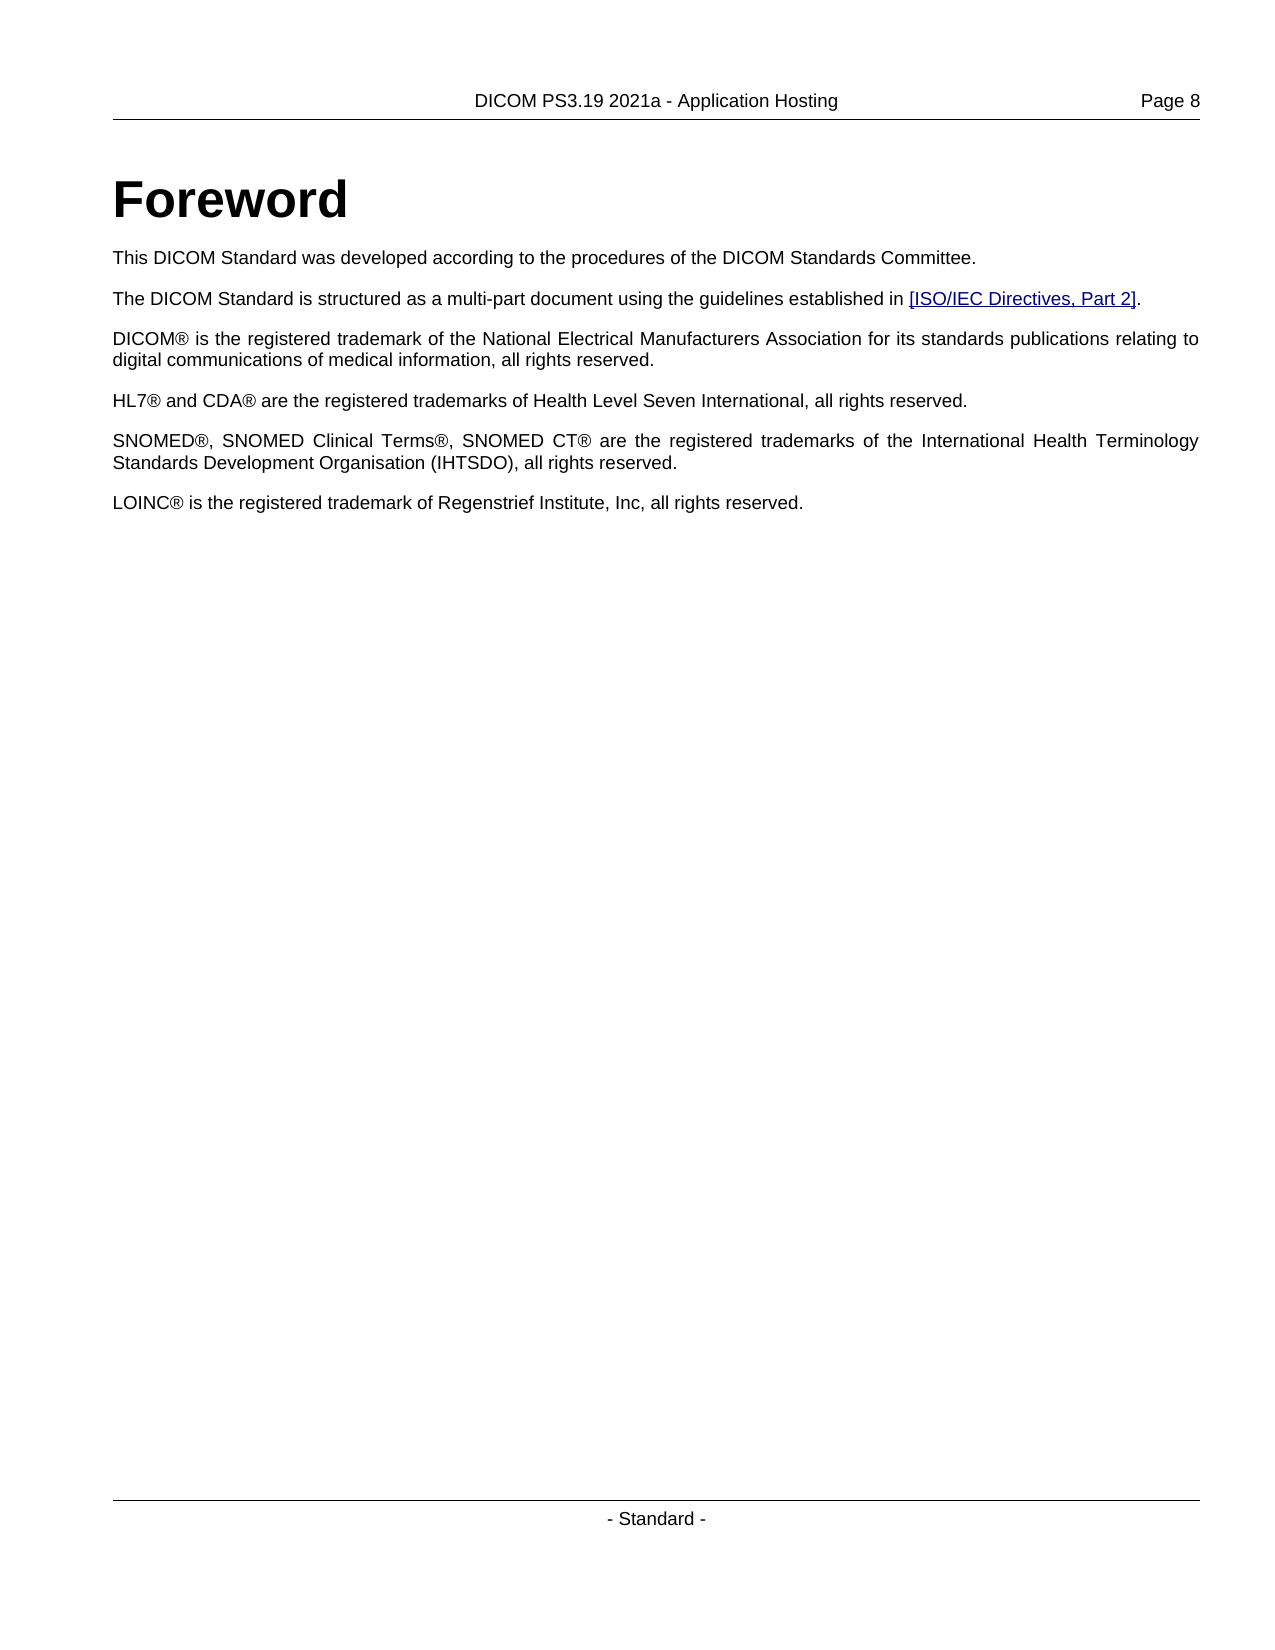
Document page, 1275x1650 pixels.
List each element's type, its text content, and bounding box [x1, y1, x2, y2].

text LOINC® is the registered trademark of Regenstrief Institute, Inc, all rights reserved. [112, 492, 1200, 513]
text HL7® and CDA® are the registered trademarks of Health Level Seven International, all rights reserved. [112, 389, 1200, 411]
text This DICOM Standard was developed according to the procedures of the DICOM Standards Committee. [112, 247, 1200, 269]
text Foreword [112, 169, 1200, 228]
text SNOMED®, SNOMED Clinical Terms®, SNOMED CT® are the registered trademarks of the International Health Terminology Standards Development Organisation (IHTSDO), all rights reserved. [112, 430, 1200, 473]
text DICOM® is the registered trademark of the National Electrical Manufacturers Association for its standards publications relating to digital communications of medical information, all rights reserved. [112, 328, 1200, 371]
text The DICOM Standard is structured as a multi-part document using the guidelines established in [ISO/IEC Directives, Part 2]. [112, 287, 1200, 309]
